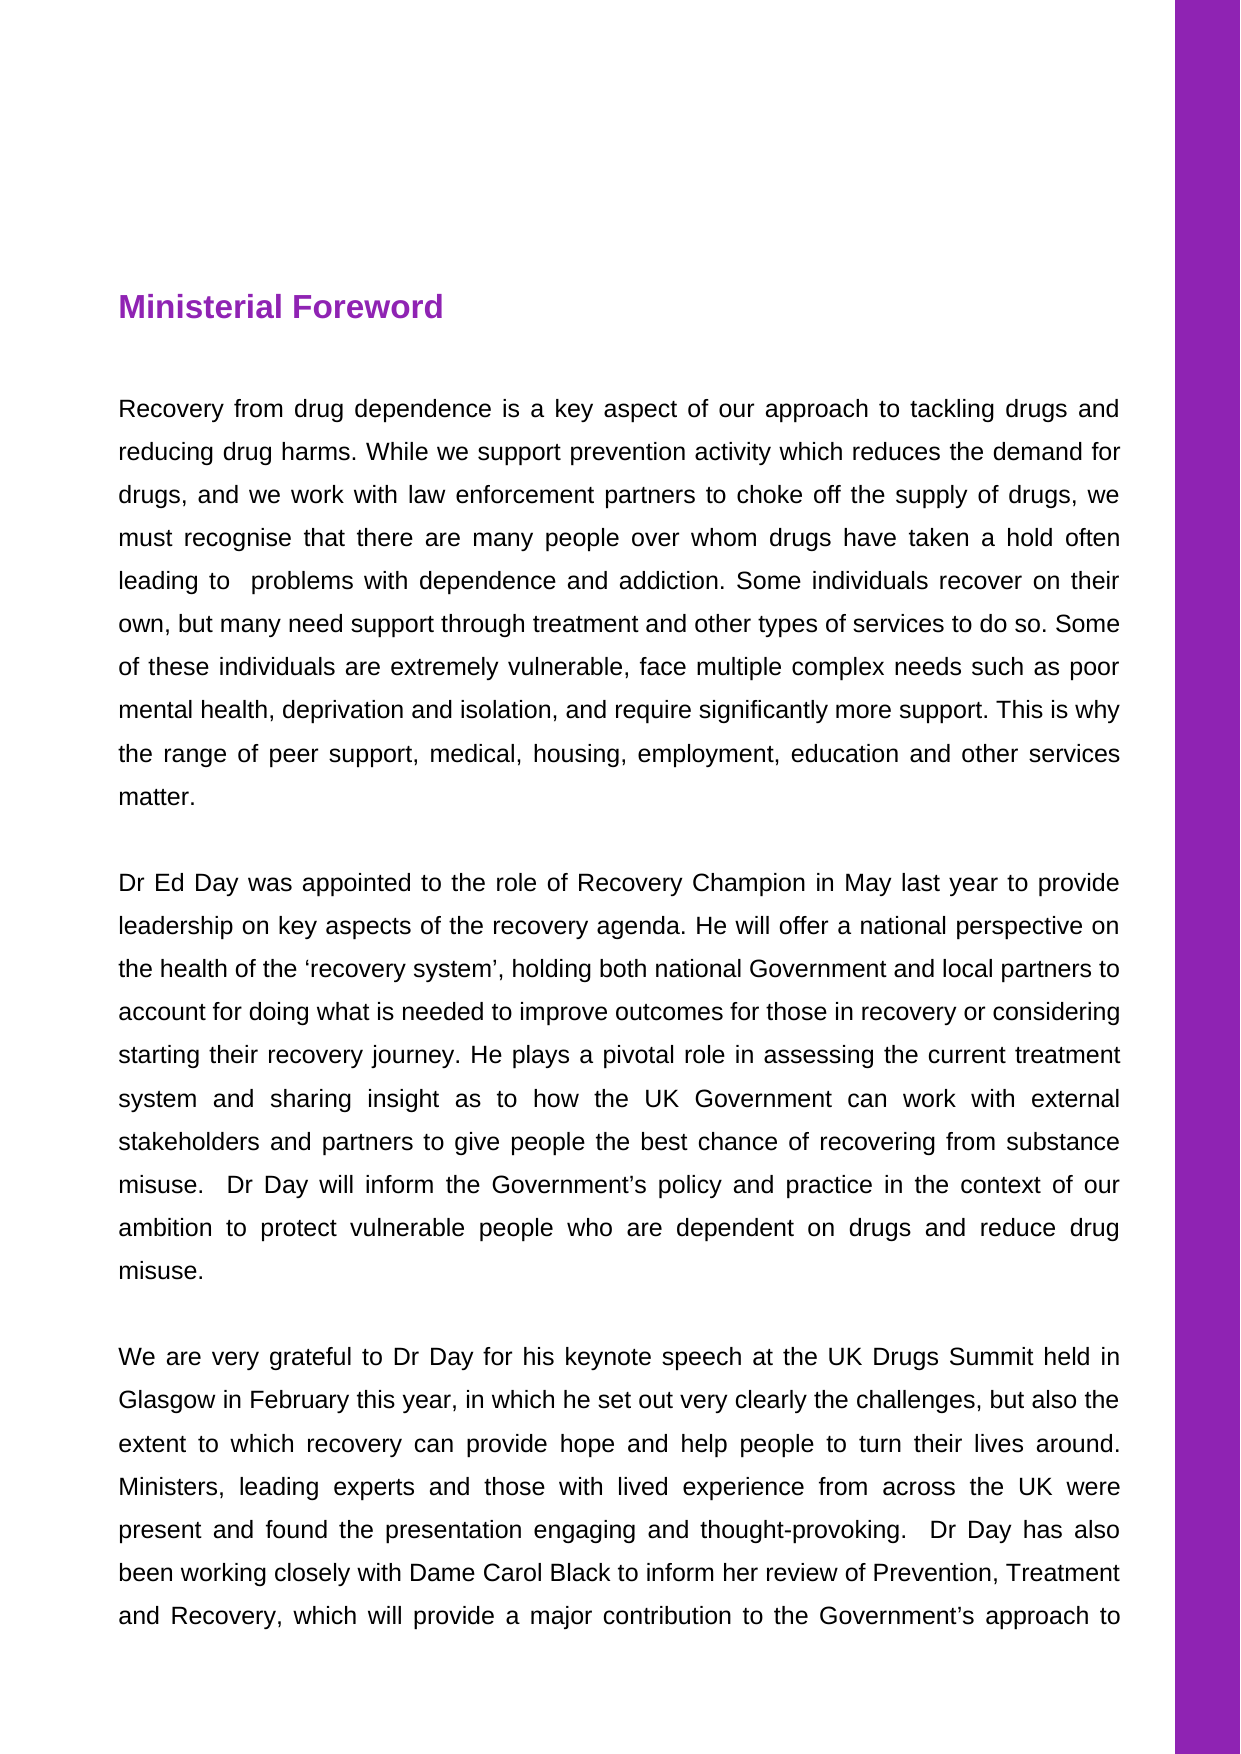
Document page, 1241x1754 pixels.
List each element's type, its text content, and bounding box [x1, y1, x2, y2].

subtitle Ministerial Foreword [118, 287, 1122, 326]
text Dr Ed Day was appointed to the role of Recovery Champion in May last year to provide leadership on key aspects of the recovery agenda. He will offer a national perspective on the health of the ‘recovery system’, holding both national Government and local partners to account for doing what is needed to improve outcomes for those in recovery or considering starting their recovery journey. He plays a pivotal role in assessing the current treatment system and sharing insight as to how the UK Government can work with external stakeholders and partners to give people the best chance of recovering from substance misuse. Dr Day will inform the Government’s policy and practice in the context of our ambition to protect vulnerable people who are dependent on drugs and reduce drug misuse. [118, 868, 1122, 1285]
text We are very grateful to Dr Day for his keynote speech at the UK Drugs Summit held in Glasgow in February this year, in which he set out very clearly the challenges, but also the extent to which recovery can provide hope and help people to turn their lives around. Ministers, leading experts and those with lived experience from across the UK were present and found the presentation engaging and thought-provoking. Dr Day has also been working closely with Dame Carol Black to inform her review of Prevention, Treatment and Recovery, which will provide a major contribution to the Government’s approach to [118, 1342, 1122, 1630]
text Recovery from drug dependence is a key aspect of our approach to tackling drugs and reducing drug harms. While we support prevention activity which reduces the demand for drugs, and we work with law enforcement partners to choke off the supply of drugs, we must recognise that there are many people over whom drugs have taken a hold often leading to problems with dependence and addiction. Some individuals recover on their own, but many need support through treatment and other types of services to do so. Some of these individuals are extremely vulnerable, face multiple complex needs such as poor mental health, deprivation and isolation, and require significantly more support. This is why the range of peer support, medical, housing, employment, education and other services matter. [118, 394, 1122, 811]
